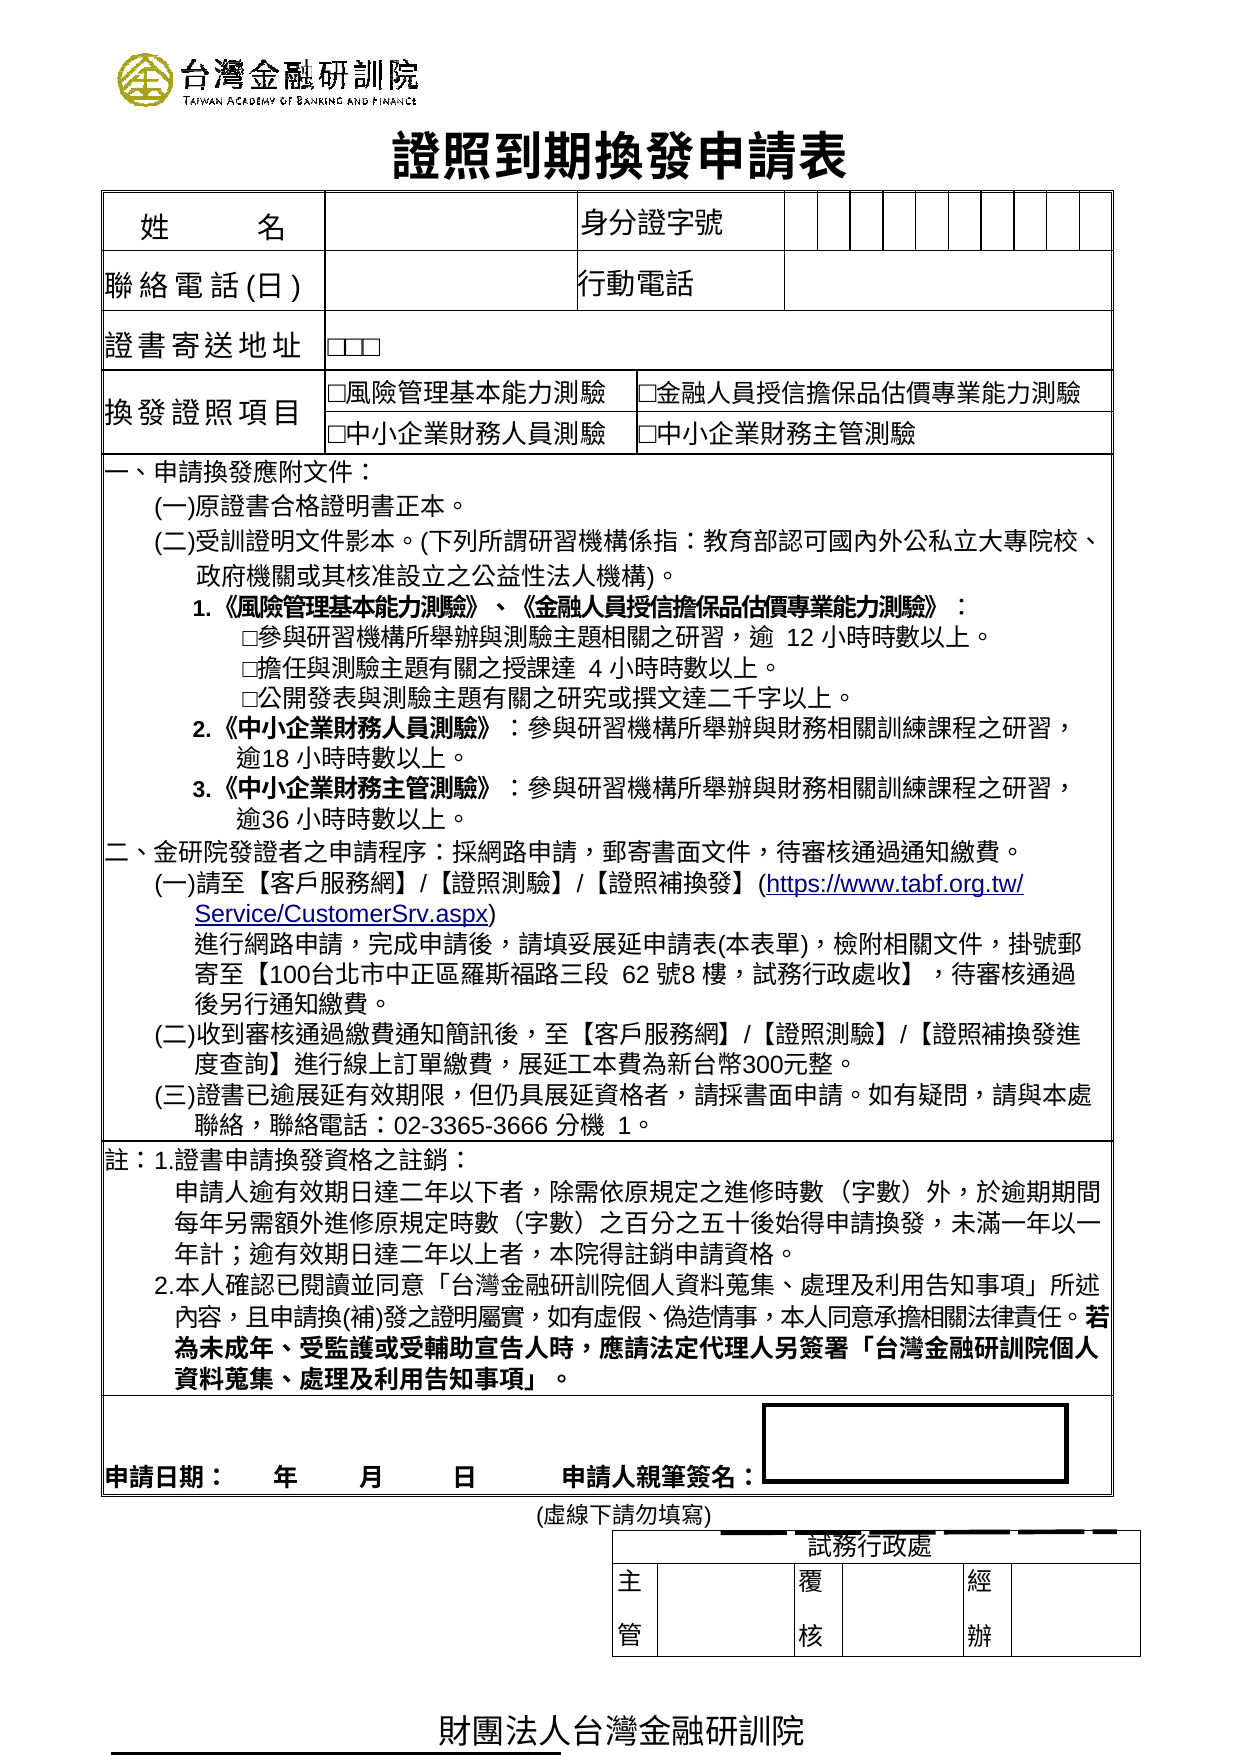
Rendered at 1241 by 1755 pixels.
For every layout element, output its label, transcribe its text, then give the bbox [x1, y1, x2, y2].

table_cell □風險管理基本能力測驗 [326, 371, 636, 411]
table_header [1015, 193, 1046, 249]
table_header [949, 193, 980, 249]
table_cell 覆 核 [795, 1564, 842, 1656]
table_header [326, 193, 577, 249]
table_cell □□□ [326, 311, 1111, 369]
text 財團法人台灣金融研訓院 [102, 1711, 1141, 1752]
table_cell □中小企業財務人員測驗 [326, 412, 636, 453]
table_cell [658, 1564, 794, 1656]
table_cell 申請日期： 年 月 日 申請人親筆簽名： [104, 1396, 1111, 1494]
table_header [785, 193, 817, 249]
table_header [884, 193, 915, 249]
table_cell 證書寄送地址 [104, 311, 324, 369]
table_cell [785, 251, 1111, 309]
table_cell 一、申請換發應附文件： (一)原證書合格證明書正本。 (二)受訓證明文件影本。(下列所謂研習機構係指：教育部認可國內外公私立大專院校、政府機關或其核准設立之公益性法人機構)。 《風險管理基本能力測驗》、《金融人員授信擔保品估價專業能力測驗》： □參與研習機構所舉辦與測驗主題相關之研習，逾 12 小時時數以上。 □擔任與測驗主題有關之授課達 4 小時時數以上。 □公開發表與測驗主題有關之研究或撰文達二千字以上。 《中小企業財務人員測驗》：參與研習機構所舉辦與財務相關訓練課程之研習， 逾18 小時時數以上。 《中小企業財務主管測驗》：參與研習機構所舉辦與財務相關訓練課程之研習， 逾36 小時時數以上。 二、金研院發證者之申請程序：採網路申請，郵寄書面文件，待審核通過通知繳費。 (一)請至【客戶服務網】/【證照測驗】/【證照補換發】(https://www.tabf.org.tw/Service/CustomerSrv.aspx) 進行網路申請，完成申請後，請填妥展延申請表(本表單)，檢附相關文件，掛號郵寄至【100台北市中正區羅斯福路三段 62 號8 樓，試務行政處收】，待審核通過後另行通知繳費。 (二)收到審核通過繳費通知簡訊後，至【客戶服務網】/【證照測驗】/【證照補換發進度查詢】進行線上訂單繳費，展延工本費為新台幣300元整。 (三)證書已逾展延有效期限，但仍具展延資格者，請採書面申請。如有疑問，請與本處聯絡，聯絡電話：02-3365-3666 分機 1。 [104, 455, 1111, 1140]
table_cell [326, 251, 577, 309]
table_cell 經 辦 [964, 1564, 1011, 1656]
table_cell 聯絡電話(日) [104, 251, 324, 309]
table_header [916, 193, 948, 249]
table_header 身分證字號 [578, 193, 784, 249]
table_header [1047, 193, 1079, 249]
table_cell 主 管 [613, 1564, 657, 1656]
table_header [818, 193, 849, 249]
table_cell □金融人員授信擔保品估價專業能力測驗 [638, 371, 1111, 411]
table_header 試務行政處 [613, 1531, 1140, 1562]
table_header [1080, 193, 1111, 249]
table_cell [1012, 1564, 1140, 1656]
text 證照到期換發申請表 [384, 119, 855, 190]
table_cell [843, 1564, 963, 1656]
text (虛線下請勿填寫) [107, 1497, 1141, 1530]
table_header [851, 193, 882, 249]
table_cell □中小企業財務主管測驗 [638, 412, 1111, 453]
table_cell 註：1.證書申請換發資格之註銷： 申請人逾有效期日達二年以下者，除需依原規定之進修時數（字數）外，於逾期期間每年另需額外進修原規定時數（字數）之百分之五十後始得申請換發，未滿一年以一年計；逾有效期日達二年以上者，本院得註銷申請資格。 2.本人確認已閱讀並同意「台灣金融研訓院個人資料蒐集、處理及利用告知事項」所述內容，且申請換(補)發之證明屬實，如有虛假、偽造情事，本人同意承擔相關法律責任。若為未成年、受監護或受輔助宣告人時，應請法定代理人另簽署「台灣金融研訓院個人資料蒐集、處理及利用告知事項」。 [104, 1142, 1111, 1395]
table_header 姓 名 [104, 193, 324, 249]
table_header [982, 193, 1013, 249]
table_cell 換發證照項目 [104, 371, 324, 453]
table_cell 行動電話 [578, 251, 784, 309]
